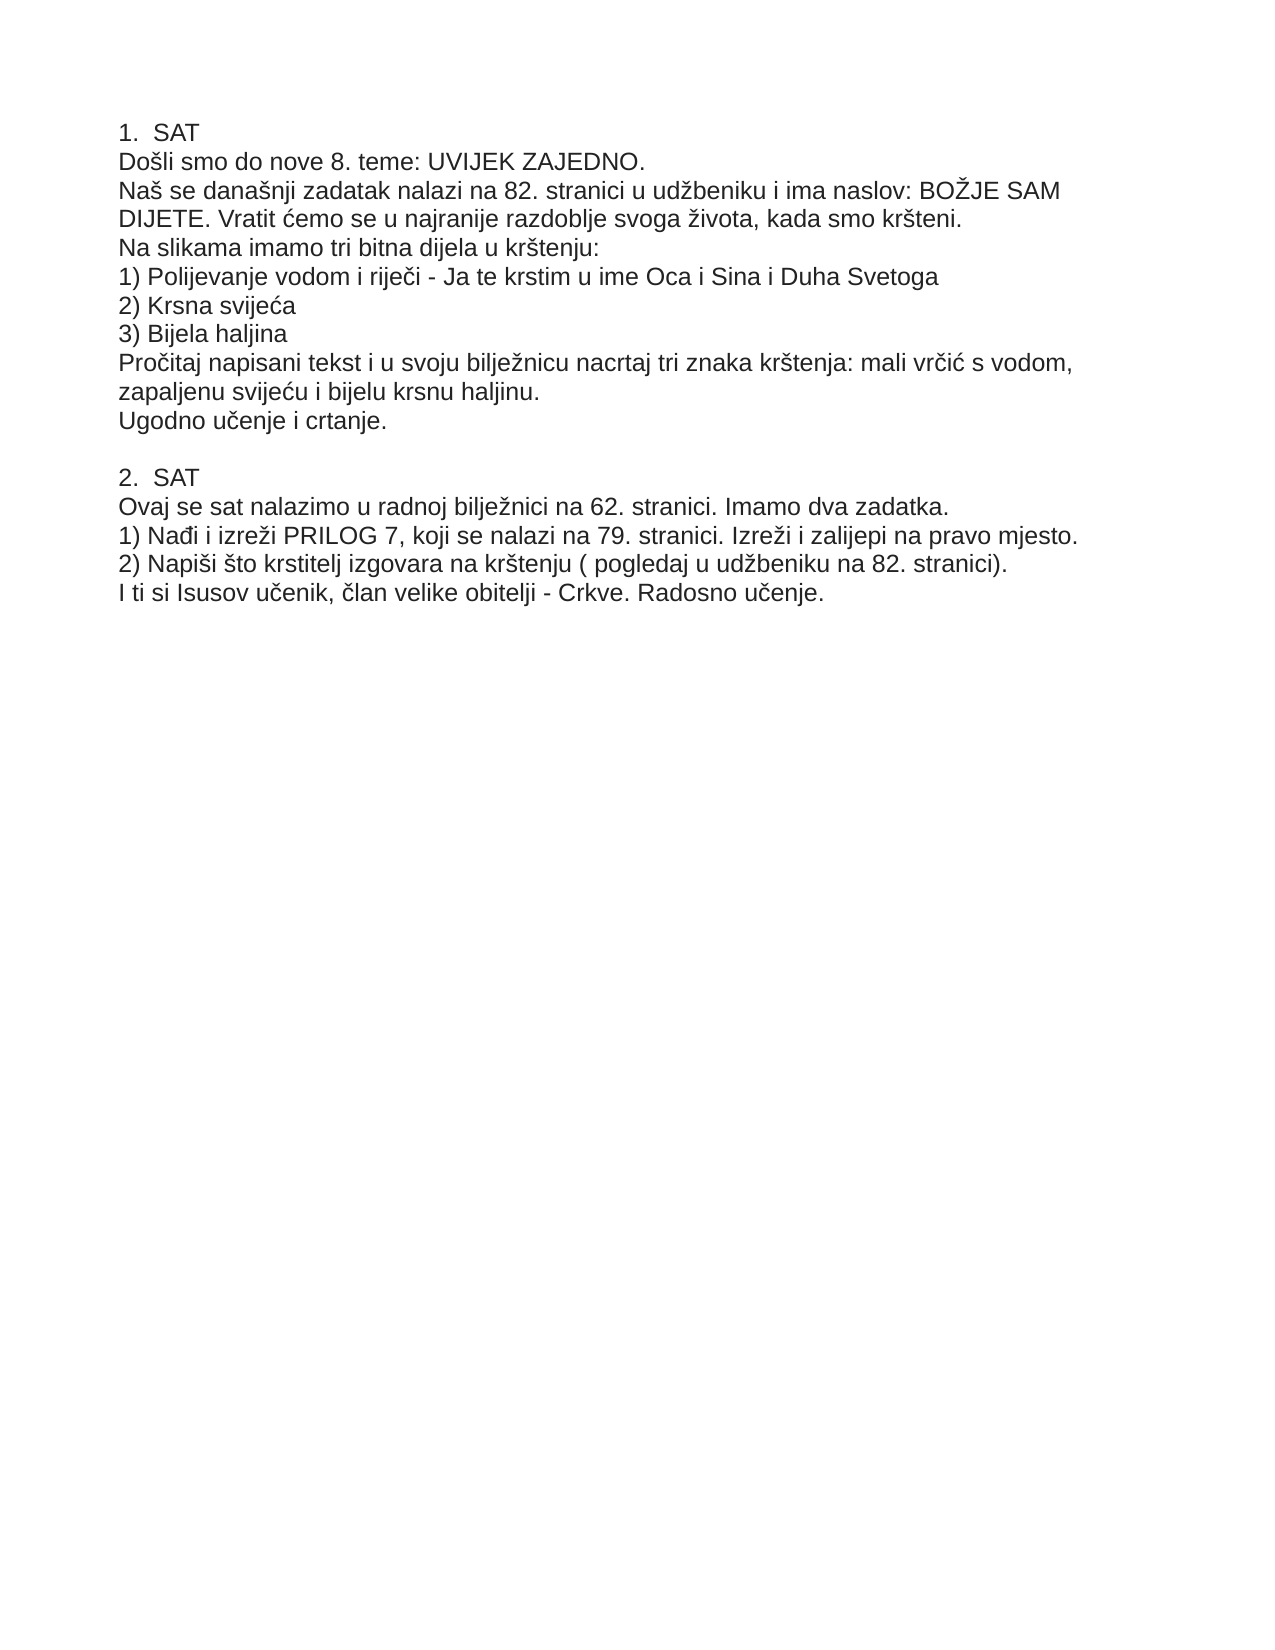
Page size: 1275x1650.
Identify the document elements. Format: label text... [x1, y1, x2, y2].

text 3) Bijela haljina [118, 319, 1157, 348]
text Pročitaj napisani tekst i u svoju bilježnicu nacrtaj tri znaka krštenja: mali vrčić s vodom, zapaljenu svijeću i bijelu krsnu haljinu. [118, 348, 1157, 406]
text Došli smo do nove 8. teme: UVIJEK ZAJEDNO. [118, 147, 1157, 176]
text Naš se današnji zadatak nalazi na 82. stranici u udžbeniku i ima naslov: BOŽJE SAM DIJETE. Vratit ćemo se u najranije razdoblje svoga života, kada smo kršteni. [118, 176, 1157, 233]
text 2) Napiši što krstitelj izgovara na krštenju ( pogledaj u udžbeniku na 82. stranici). [118, 549, 1157, 578]
text I ti si Isusov učenik, član velike obitelji - Crkve. Radosno učenje. [118, 578, 1157, 607]
text 1. SAT [118, 118, 1157, 147]
text Na slikama imamo tri bitna dijela u krštenju: [118, 233, 1157, 262]
text 1) Polijevanje vodom i riječi - Ja te krstim u ime Oca i Sina i Duha Svetoga [118, 262, 1157, 291]
text 2) Krsna svijeća [118, 291, 1157, 319]
text Ovaj se sat nalazimo u radnoj bilježnici na 62. stranici. Imamo dva zadatka. [118, 492, 1157, 521]
text 2. SAT [118, 463, 1157, 492]
text Ugodno učenje i crtanje. [118, 406, 1157, 434]
text 1) Nađi i izreži PRILOG 7, koji se nalazi na 79. stranici. Izreži i zalijepi na pravo mjesto. [118, 521, 1157, 549]
